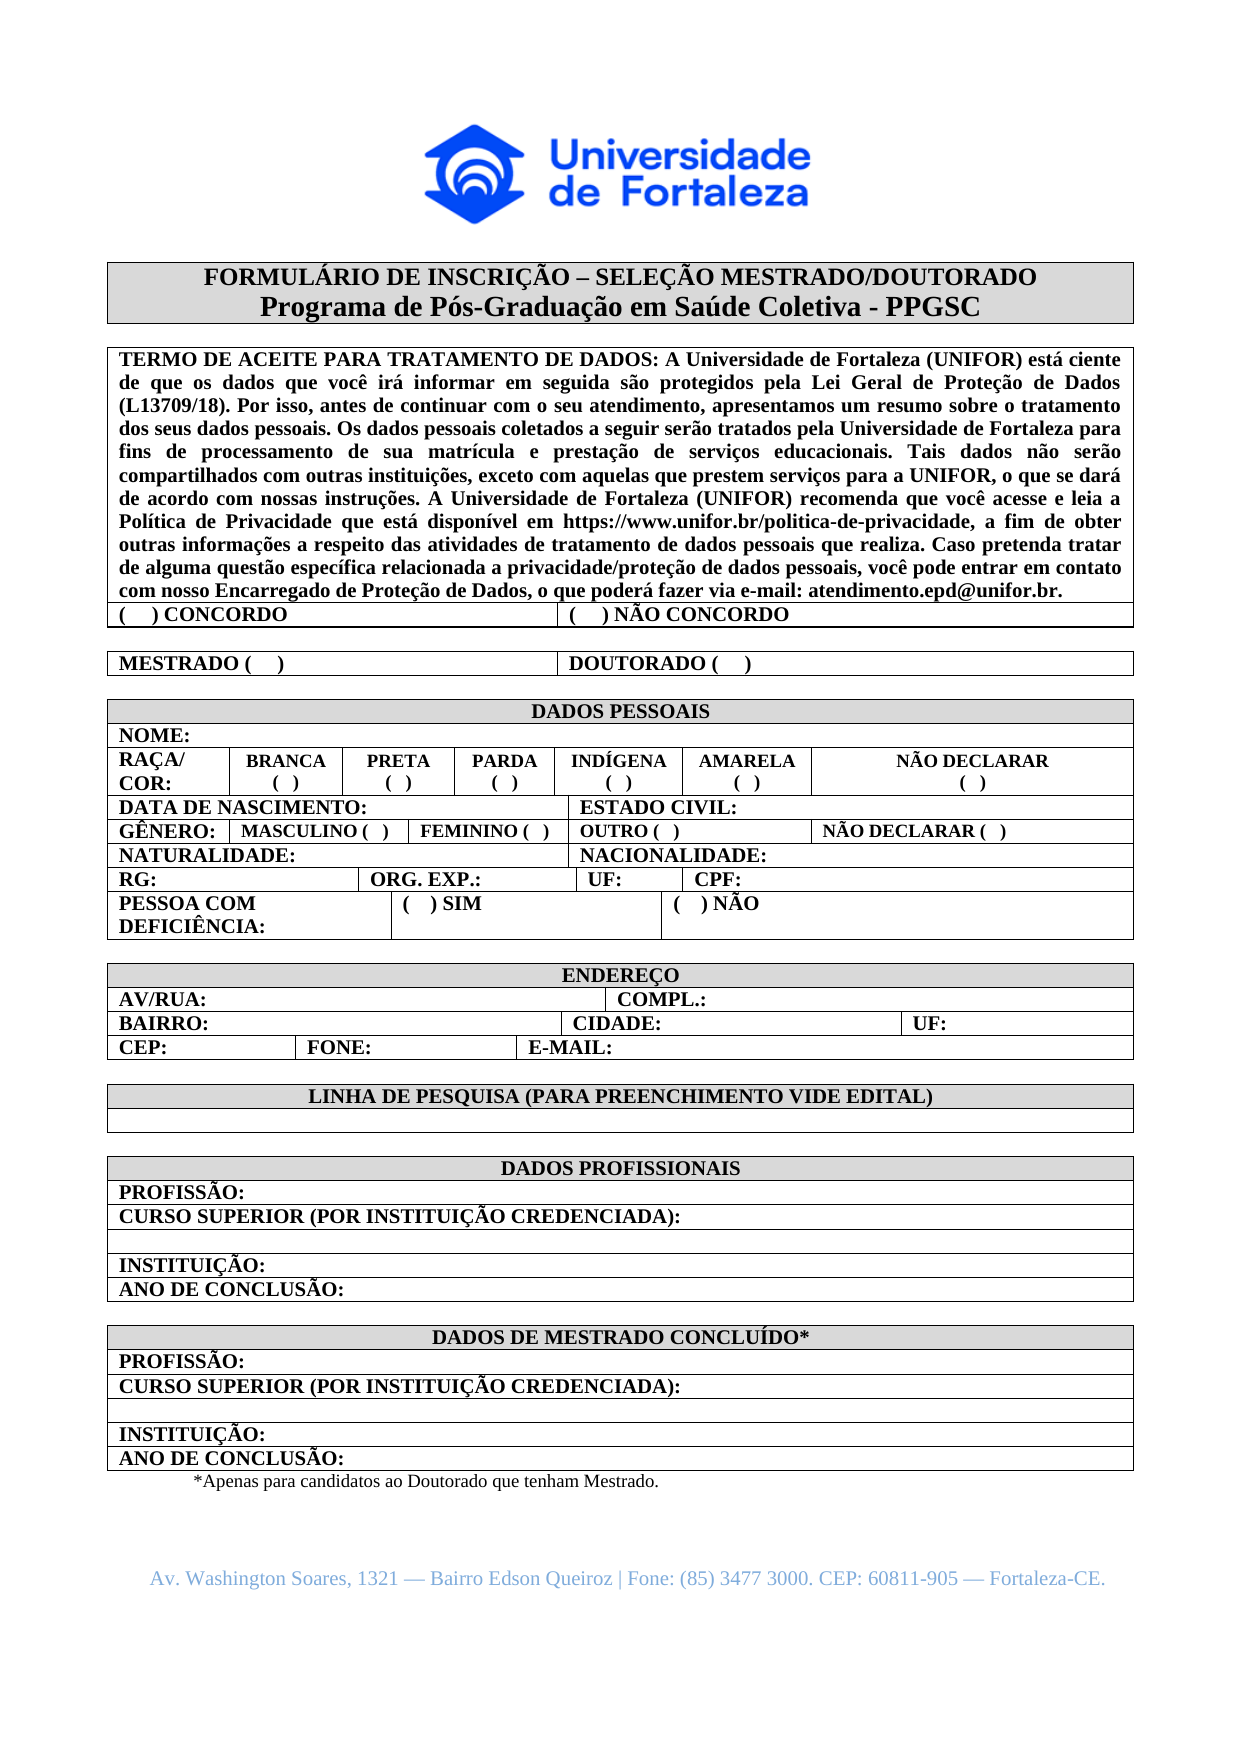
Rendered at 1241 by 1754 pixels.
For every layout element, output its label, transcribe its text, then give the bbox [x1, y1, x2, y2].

table_cell PROFISSÃO: [108, 1181, 1133, 1204]
table_cell MASCULINO ( ) [230, 820, 408, 843]
table_cell [108, 1230, 1133, 1253]
table_cell AV/RUA: [108, 988, 605, 1011]
table_cell PRETA ( ) [343, 748, 454, 794]
table_cell ( ) CONCORDO [108, 603, 557, 626]
table_cell RG: [108, 868, 358, 891]
table_header TERMO DE ACEITE PARA TRATAMENTO DE DADOS: A Universidade de Fortaleza (UNIFOR) está ciente de que os dados que você irá informar em seguida são protegidos pela Lei Geral de Proteção de Dados (L13709/18). Por isso, antes de continuar com o seu atendimento, apresentamos um resumo sobre o tratamento dos seus dados pessoais. Os dados pessoais coletados a seguir serão tratados pela Universidade de Fortaleza para fins de processamento de sua matrícula e prestação de serviços educacionais. Tais dados não serão compartilhados com outras instituições, exceto com aquelas que prestem serviços para a UNIFOR, o que se dará de acordo com nossas instruções. A Universidade de Fortaleza (UNIFOR) recomenda que você acesse e leia a Política de Privacidade que está disponível em https://www.unifor.br/politica-de-privacidade, a fim de obter outras informações a respeito das atividades de tratamento de dados pessoais que realiza. Caso pretenda tratar de alguma questão específica relacionada a privacidade/proteção de dados pessoais, você pode entrar em contato com nosso Encarregado de Proteção de Dados, o que poderá fazer via e-mail: atendimento.epd@unifor.br. [108, 348, 1133, 602]
table_cell E-MAIL: [517, 1036, 1133, 1059]
table_header MESTRADO ( ) [108, 652, 557, 675]
table_cell OUTRO ( ) [569, 820, 811, 843]
table_cell AMARELA ( ) [683, 748, 811, 794]
table_cell INSTITUIÇÃO: [108, 1423, 1133, 1446]
table_cell NÃO DECLARAR ( ) [812, 748, 1133, 794]
table_cell CURSO SUPERIOR (POR INSTITUIÇÃO CREDENCIADA): [108, 1205, 1133, 1228]
table_cell NACIONALIDADE: [569, 844, 1133, 867]
table_cell UF: [902, 1012, 1133, 1035]
table_header FORMULÁRIO DE INSCRIÇÃO – SELEÇÃO MESTRADO/DOUTORADO Programa de Pós-Graduação em Saúde Coletiva - PPGSC [108, 263, 1133, 323]
table_cell NÃO DECLARAR ( ) [812, 820, 1133, 843]
list *Apenas para candidatos ao Doutorado que tenham Mestrado. [193, 1471, 1122, 1492]
table_header DOUTORADO ( ) [558, 652, 1133, 675]
table_cell COMPL.: [606, 988, 1133, 1011]
table_cell FEMININO ( ) [409, 820, 568, 843]
table_cell [108, 1399, 1133, 1422]
table_cell ( ) NÃO CONCORDO [558, 603, 1133, 626]
table_cell INDÍGENA ( ) [555, 748, 682, 794]
table_cell PROFISSÃO: [108, 1350, 1133, 1373]
table_cell ANO DE CONCLUSÃO: [108, 1278, 1133, 1301]
table_cell BRANCA ( ) [230, 748, 342, 794]
table_cell BAIRRO: [108, 1012, 561, 1035]
table_header ENDEREÇO [108, 964, 1133, 987]
table_cell NOME: [108, 724, 1133, 747]
picture [369, 118, 856, 227]
table_cell ( ) NÃO [662, 892, 1133, 938]
table_cell FONE: [296, 1036, 516, 1059]
table_cell CPF: [683, 868, 1133, 891]
table_cell ESTADO CIVIL: [569, 796, 1133, 819]
table_cell NATURALIDADE: [108, 844, 568, 867]
table_cell CURSO SUPERIOR (POR INSTITUIÇÃO CREDENCIADA): [108, 1375, 1133, 1398]
table_cell ( ) SIM [392, 892, 661, 938]
table_cell PARDA ( ) [455, 748, 554, 794]
table_header LINHA DE PESQUISA (PARA PREENCHIMENTO VIDE EDITAL) [108, 1085, 1133, 1108]
table_cell ANO DE CONCLUSÃO: [108, 1447, 1133, 1470]
table_header DADOS PESSOAIS [108, 700, 1133, 723]
table_cell [108, 1109, 1133, 1132]
table_cell INSTITUIÇÃO: [108, 1254, 1133, 1277]
table_cell CEP: [108, 1036, 295, 1059]
table_header DADOS PROFISSIONAIS [108, 1157, 1133, 1180]
table_cell DATA DE NASCIMENTO: [108, 796, 568, 819]
table_cell UF: [577, 868, 682, 891]
table_cell GÊNERO: [108, 820, 229, 843]
table_cell CIDADE: [562, 1012, 901, 1035]
table_cell ORG. EXP.: [359, 868, 576, 891]
table_cell PESSOA COM DEFICIÊNCIA: [108, 892, 391, 938]
table_cell RAÇA/COR: [108, 748, 229, 794]
table_header DADOS DE MESTRADO CONCLUÍDO* [108, 1326, 1133, 1349]
